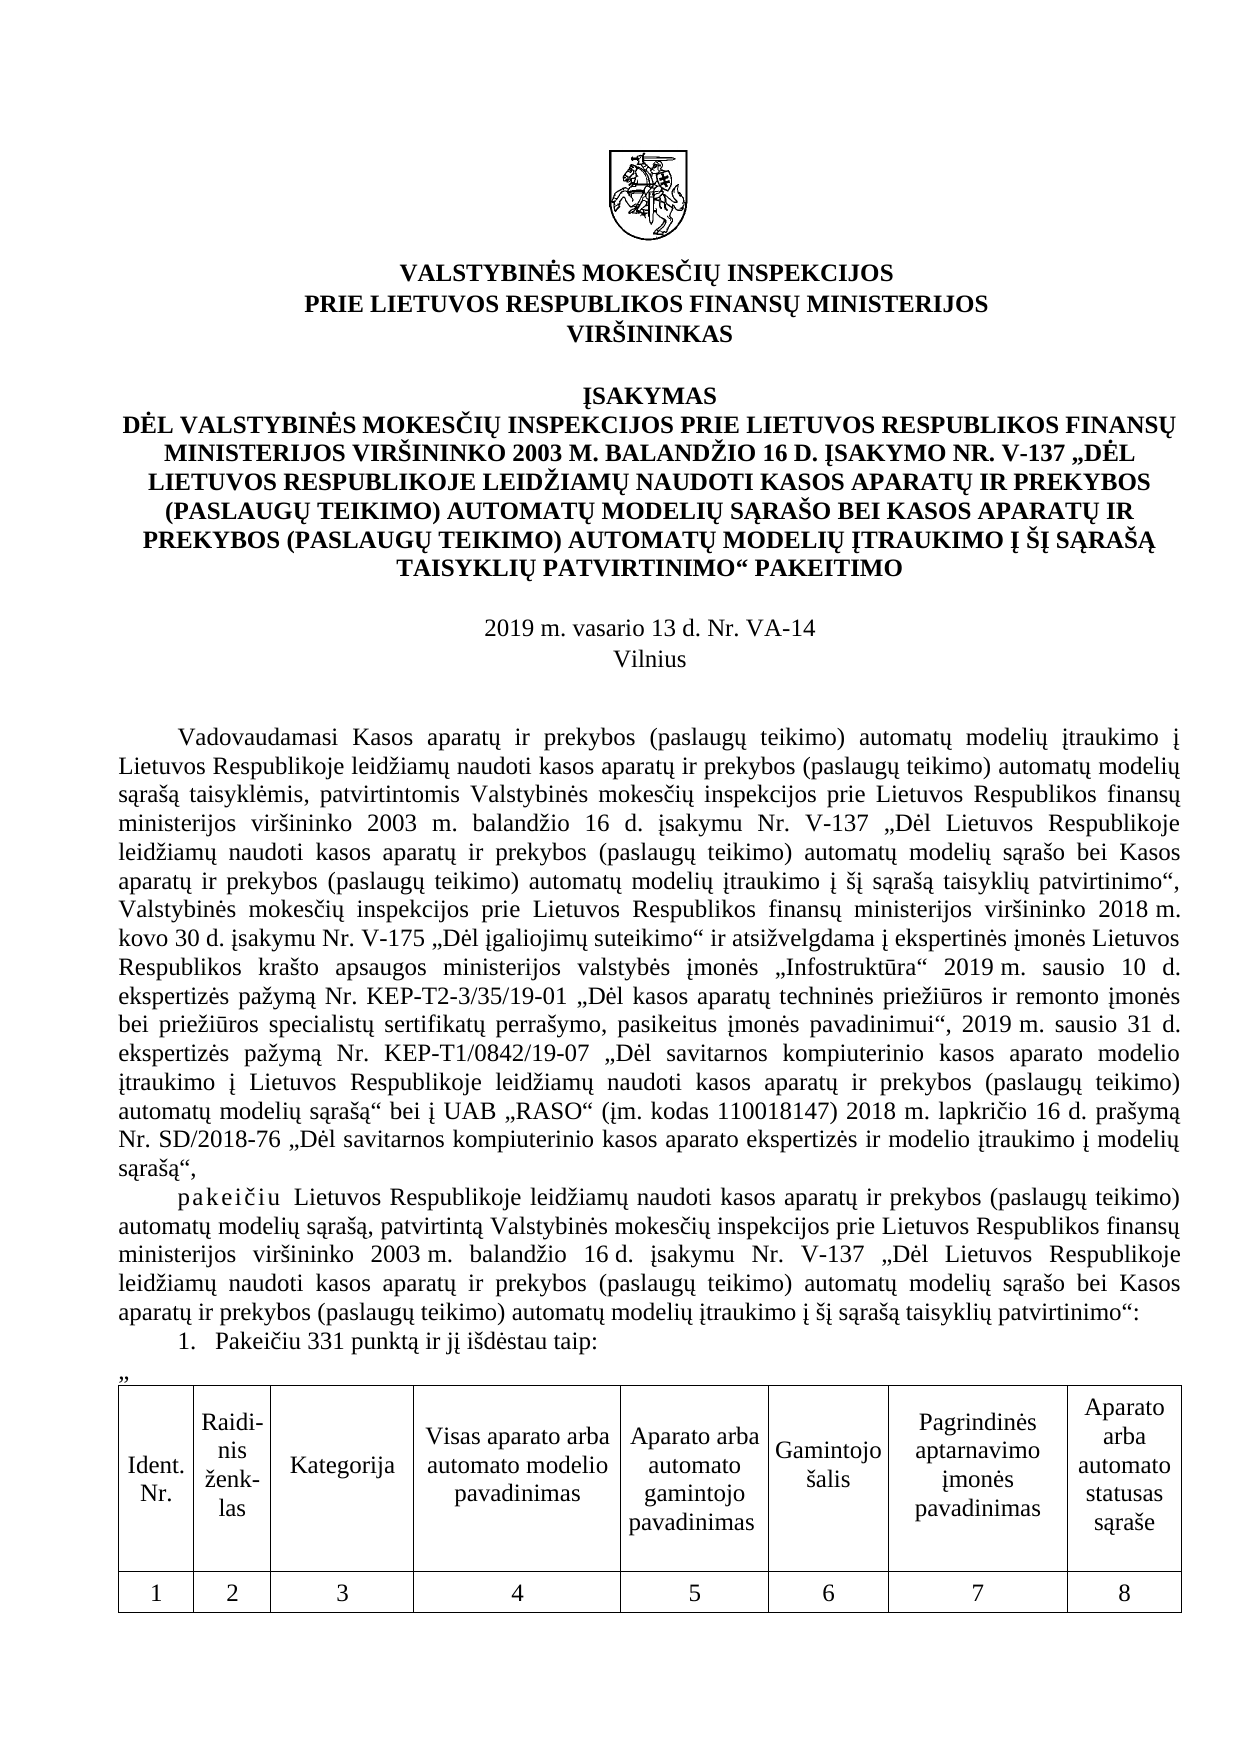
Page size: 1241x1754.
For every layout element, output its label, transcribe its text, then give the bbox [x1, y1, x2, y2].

table_cell 1 [119, 1572, 193, 1612]
text Vadovaudamasi Kasos aparatų ir prekybos (paslaugų teikimo) automatų modelių įtraukimo į Lietuvos Respublikoje leidžiamų naudoti kasos aparatų ir prekybos (paslaugų teikimo) automatų modelių sąrašą taisyklėmis, patvirtintomis Valstybinės mokesčių inspekcijos prie Lietuvos Respublikos finansų ministerijos viršininko 2003 m. balandžio 16 d. įsakymu Nr. V-137 „Dėl Lietuvos Respublikoje leidžiamų naudoti kasos aparatų ir prekybos (paslaugų teikimo) automatų modelių sąrašo bei Kasos aparatų ir prekybos (paslaugų teikimo) automatų modelių įtraukimo į šį sąrašą taisyklių patvirtinimo“, Valstybinės mokesčių inspekcijos prie Lietuvos Respublikos finansų ministerijos viršininko 2018 m. kovo 30 d. įsakymu Nr. V-175 „Dėl įgaliojimų suteikimo“ ir atsižvelgdama į ekspertinės įmonės Lietuvos Respublikos krašto apsaugos ministerijos valstybės įmonės „Infostruktūra“ 2019 m. sausio 10 d. ekspertizės pažymą Nr. KEP-T2-3/35/19-01 „Dėl kasos aparatų techninės priežiūros ir remonto įmonės bei priežiūros specialistų sertifikatų perrašymo, pasikeitus įmonės pavadinimui“, 2019 m. sausio 31 d. ekspertizės pažymą Nr. KEP-T1/0842/19-07 „Dėl savitarnos kompiuterinio kasos aparato modelio įtraukimo į Lietuvos Respublikoje leidžiamų naudoti kasos aparatų ir prekybos (paslaugų teikimo) automatų modelių sąrašą“ bei į UAB „RASO“ (įm. kodas 110018147) 2018 m. lapkričio 16 d. prašymą Nr. SD/2018-76 „Dėl savitarnos kompiuterinio kasos aparato ekspertizės ir modelio įtraukimo į modelių sąrašą“, [118, 722, 1181, 1182]
table_header Aparato arba automato gamintojo pavadinimas [621, 1386, 768, 1571]
text Vilnius [118, 644, 1181, 672]
table_cell 5 [621, 1572, 768, 1612]
table_header Raidi-nis ženk- las [194, 1386, 270, 1571]
table_cell 3 [271, 1572, 413, 1612]
table_cell 4 [414, 1572, 620, 1612]
text 2019 m. vasario 13 d. Nr. VA-14 [118, 613, 1181, 642]
table_header Ident. Nr. [119, 1386, 193, 1571]
text DĖL VALSTYBINĖS MOKESČIŲ INSPEKCIJOS PRIE LIETUVOS RESPUBLIKOS FINANSŲ MINISTERIJOS VIRŠININKO 2003 M. BALANDŽIO 16 D. ĮSAKYMO NR. V-137 „DĖL LIETUVOS RESPUBLIKOJE LEIDŽIAMŲ NAUDOTI KASOS APARATŲ IR PREKYBOS (PASLAUGŲ TEIKIMO) AUTOMATŲ MODELIŲ SĄRAŠO BEI KASOS APARATŲ IR PREKYBOS (PASLAUGŲ TEIKIMO) AUTOMATŲ MODELIŲ ĮTRAUKIMO Į ŠĮ SĄRAŠĄ TAISYKLIŲ PATVIRTINIMO“ PAKEITIMO [118, 410, 1181, 582]
table_header Pagrindinės aptarnavimo įmonės pavadinimas [889, 1386, 1067, 1571]
text 1. Pakeičiu 331 punktą ir jį išdėstau taip: [177, 1326, 1181, 1354]
table_cell 6 [769, 1572, 888, 1612]
text VALSTYBINĖS MOKESČIŲ INSPEKCIJOS PRIE LIETUVOS RESPUBLIKOS FINANSŲ MINISTERIJOS VIRŠININKAS [118, 258, 1181, 348]
table_cell 8 [1068, 1572, 1181, 1612]
table_header Aparato arba automato statusas sąraše [1068, 1386, 1181, 1571]
table_header Visas aparato arba automato modelio pavadinimas [414, 1386, 620, 1571]
table_cell 2 [194, 1572, 270, 1612]
table_header Gamintojo šalis [769, 1386, 888, 1571]
text „ [118, 1356, 1187, 1385]
text pakeičiu Lietuvos Respublikoje leidžiamų naudoti kasos aparatų ir prekybos (paslaugų teikimo) automatų modelių sąrašą, patvirtintą Valstybinės mokesčių inspekcijos prie Lietuvos Respublikos finansų ministerijos viršininko 2003 m. balandžio 16 d. įsakymu Nr. V-137 „Dėl Lietuvos Respublikoje leidžiamų naudoti kasos aparatų ir prekybos (paslaugų teikimo) automatų modelių sąrašo bei Kasos aparatų ir prekybos (paslaugų teikimo) automatų modelių įtraukimo į šį sąrašą taisyklių patvirtinimo“: [118, 1182, 1181, 1326]
table_cell 7 [889, 1572, 1067, 1612]
table_header Kategorija [271, 1386, 413, 1571]
text ĮSAKYMAS [118, 381, 1181, 410]
